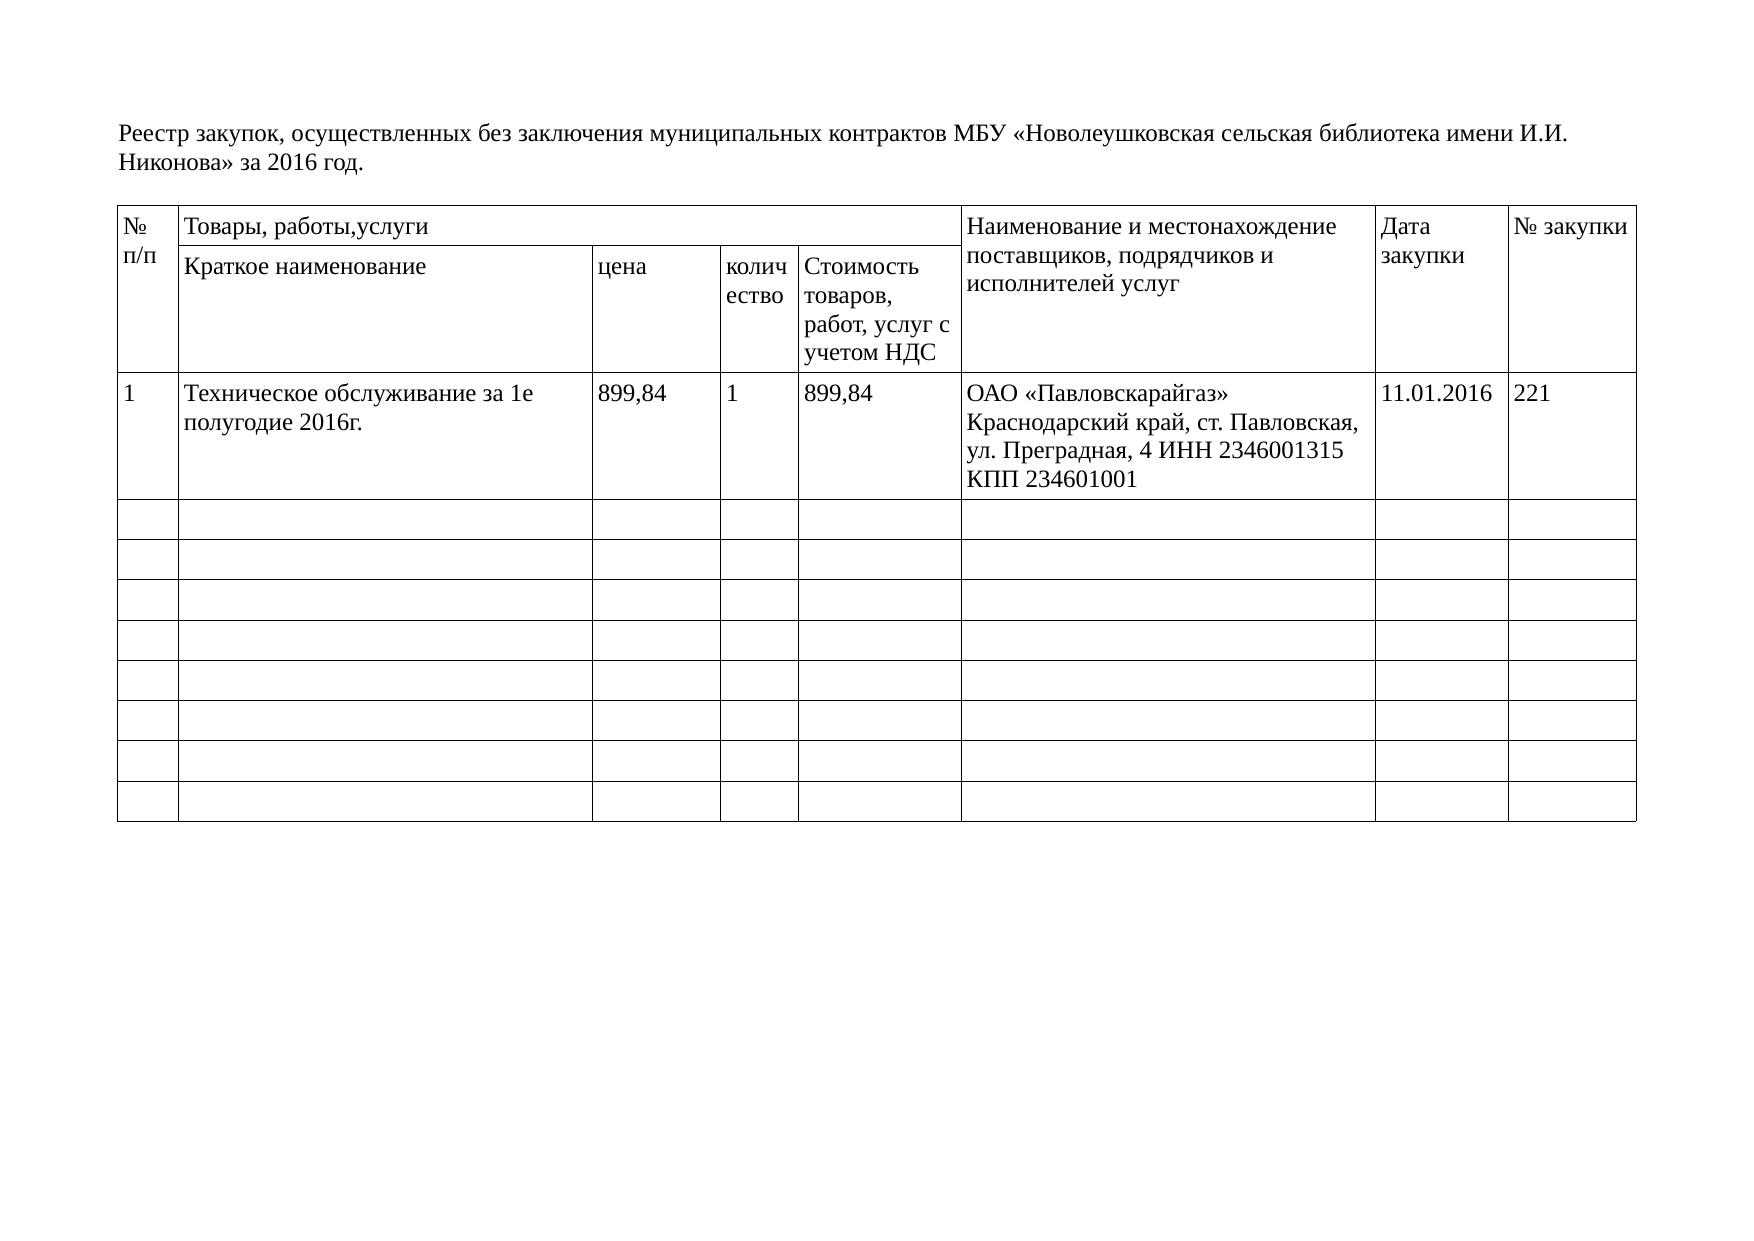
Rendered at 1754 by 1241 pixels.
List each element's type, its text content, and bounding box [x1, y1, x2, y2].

table_cell ОАО «Павловскарайгаз» Краснодарский край, ст. Павловская, ул. Преградная, 4 ИНН 2346001315 КПП 234601001 [962, 373, 1375, 498]
table_cell [118, 500, 178, 539]
table_cell [179, 500, 592, 539]
table_cell [721, 661, 798, 700]
table_cell [1376, 500, 1508, 539]
table_cell [179, 782, 592, 821]
table_cell [118, 661, 178, 700]
table_cell [1376, 540, 1508, 579]
table_cell [1376, 621, 1508, 660]
table_cell [962, 500, 1375, 539]
table_cell [1509, 701, 1636, 740]
table_cell [179, 661, 592, 700]
table_cell 899,84 [799, 373, 961, 498]
table_cell Стоимость товаров, работ, услуг с учетом НДС [799, 246, 961, 372]
table_cell [799, 741, 961, 781]
table_cell [1376, 701, 1508, 740]
table_cell [721, 500, 798, 539]
table_header № п/п [118, 206, 178, 372]
table_cell [1509, 661, 1636, 700]
table_cell [721, 540, 798, 579]
table_cell [179, 741, 592, 781]
table_cell [593, 540, 720, 579]
table_cell [799, 621, 961, 660]
table_cell [593, 661, 720, 700]
table_cell [962, 580, 1375, 619]
table_cell [799, 701, 961, 740]
table_cell [721, 782, 798, 821]
table_cell [1509, 621, 1636, 660]
table_cell 1 [721, 373, 798, 498]
table_cell [593, 500, 720, 539]
table_cell [1509, 782, 1636, 821]
table_cell [962, 540, 1375, 579]
table_cell [179, 540, 592, 579]
table_cell 1 [118, 373, 178, 498]
table_cell [1509, 580, 1636, 619]
table_cell [721, 741, 798, 781]
table_cell [962, 741, 1375, 781]
table_cell [593, 701, 720, 740]
table_cell [118, 621, 178, 660]
table_cell [1376, 661, 1508, 700]
table_cell [593, 621, 720, 660]
table_cell [118, 540, 178, 579]
table_cell [799, 580, 961, 619]
table_cell [593, 782, 720, 821]
table_cell [962, 782, 1375, 821]
table_cell [593, 580, 720, 619]
table_cell [179, 701, 592, 740]
table_cell [1509, 500, 1636, 539]
table_cell цена [593, 246, 720, 372]
table_cell [1376, 580, 1508, 619]
table_cell 221 [1509, 373, 1636, 498]
table_cell [721, 621, 798, 660]
table_cell 11.01.2016 [1376, 373, 1508, 498]
table_cell [1509, 540, 1636, 579]
table_cell [593, 741, 720, 781]
table_cell [962, 621, 1375, 660]
table_cell [118, 741, 178, 781]
table_header Товары, работы,услуги [179, 206, 961, 245]
table_cell [799, 540, 961, 579]
table_header Дата закупки [1376, 206, 1508, 372]
table_cell количество [721, 246, 798, 372]
table_cell [721, 580, 798, 619]
table_cell 899,84 [593, 373, 720, 498]
table_cell [1376, 782, 1508, 821]
table_cell [962, 701, 1375, 740]
table_header Наименование и местонахождение поставщиков, подрядчиков и исполнителей услуг [962, 206, 1375, 372]
table_cell [179, 621, 592, 660]
table_cell [962, 661, 1375, 700]
table_cell Краткое наименование [179, 246, 592, 372]
table_cell [799, 782, 961, 821]
table_cell [118, 782, 178, 821]
table_cell [1376, 741, 1508, 781]
table_header № закупки [1509, 206, 1636, 372]
table_cell [118, 580, 178, 619]
table_cell [1509, 741, 1636, 781]
table_cell [721, 701, 798, 740]
table_cell [799, 661, 961, 700]
table_cell [118, 701, 178, 740]
table_cell Техническое обслуживание за 1е полугодие 2016г. [179, 373, 592, 498]
table_cell [799, 500, 961, 539]
table_cell [179, 580, 592, 619]
